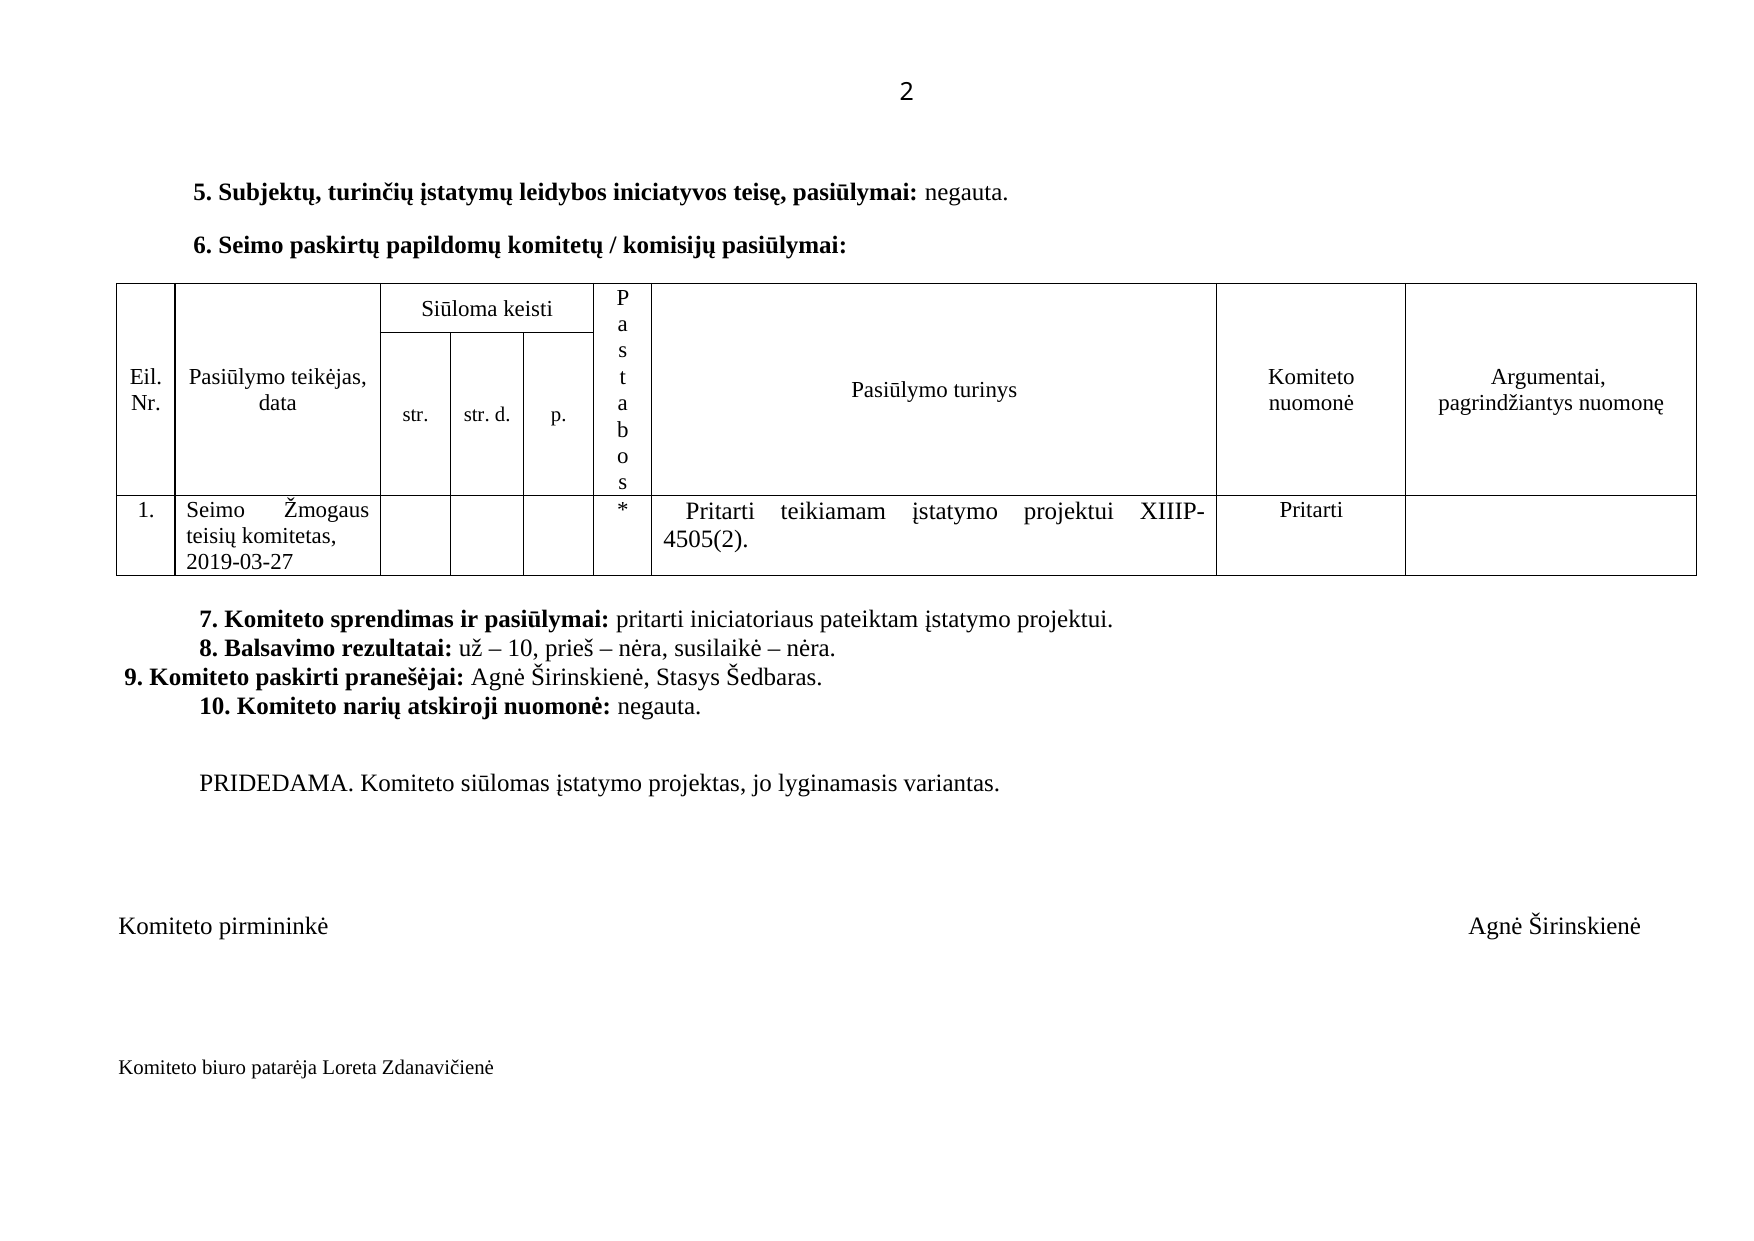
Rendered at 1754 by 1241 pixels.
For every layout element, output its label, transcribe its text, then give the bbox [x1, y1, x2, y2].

table_cell [524, 496, 593, 575]
text Komiteto biuro patarėja Loreta Zdanavičienė [118, 1055, 1695, 1079]
table_header Pasiūlymo turinys [652, 284, 1216, 495]
table_header Komiteto nuomonė [1217, 284, 1405, 495]
text Komiteto pirmininkė (Parašas) Agnė Širinskienė [118, 911, 1695, 940]
table_cell * [594, 496, 651, 575]
table_header Pastabos [594, 284, 651, 495]
table_cell [1406, 496, 1696, 575]
table_cell p. [524, 333, 593, 495]
table_cell Pritarti teikiamam įstatymo projektui XIIIP-4505(2). [652, 496, 1216, 575]
text 5. Subjektų, turinčių įstatymų leidybos iniciatyvos teisę, pasiūlymai: negauta. [118, 177, 1695, 206]
table_cell 1. [117, 496, 174, 575]
table_cell [381, 496, 450, 575]
table_cell [451, 496, 523, 575]
table_cell str. d. [451, 333, 523, 495]
text 7. Komiteto sprendimas ir pasiūlymai: pritarti iniciatoriaus pateiktam įstatymo projektui. [124, 604, 1689, 633]
table_cell Pritarti [1217, 496, 1405, 575]
table_header Eil. Nr. [117, 284, 174, 495]
table_cell str. [381, 333, 450, 495]
text 8. Balsavimo rezultatai: už – 10, prieš – nėra, susilaikė – nėra. [124, 633, 1689, 662]
text 10. Komiteto narių atskiroji nuomonė: negauta. [124, 691, 1689, 719]
table_header Argumentai, pagrindžiantys nuomonę [1406, 284, 1696, 495]
table_cell Seimo Žmogaus teisių komitetas, 2019-03-27 [176, 496, 380, 575]
text 9. Komiteto paskirti pranešėjai: Agnė Širinskienė, Stasys Šedbaras. [124, 662, 1689, 691]
text PRIDEDAMA. Komiteto siūlomas įstatymo projektas, jo lyginamasis variantas. [124, 768, 1689, 796]
table_header Siūloma keisti [381, 284, 593, 332]
text 6. Seimo paskirtų papildomų komitetų / komisijų pasiūlymai: [118, 230, 1695, 259]
table_header Pasiūlymo teikėjas, data [176, 284, 380, 495]
